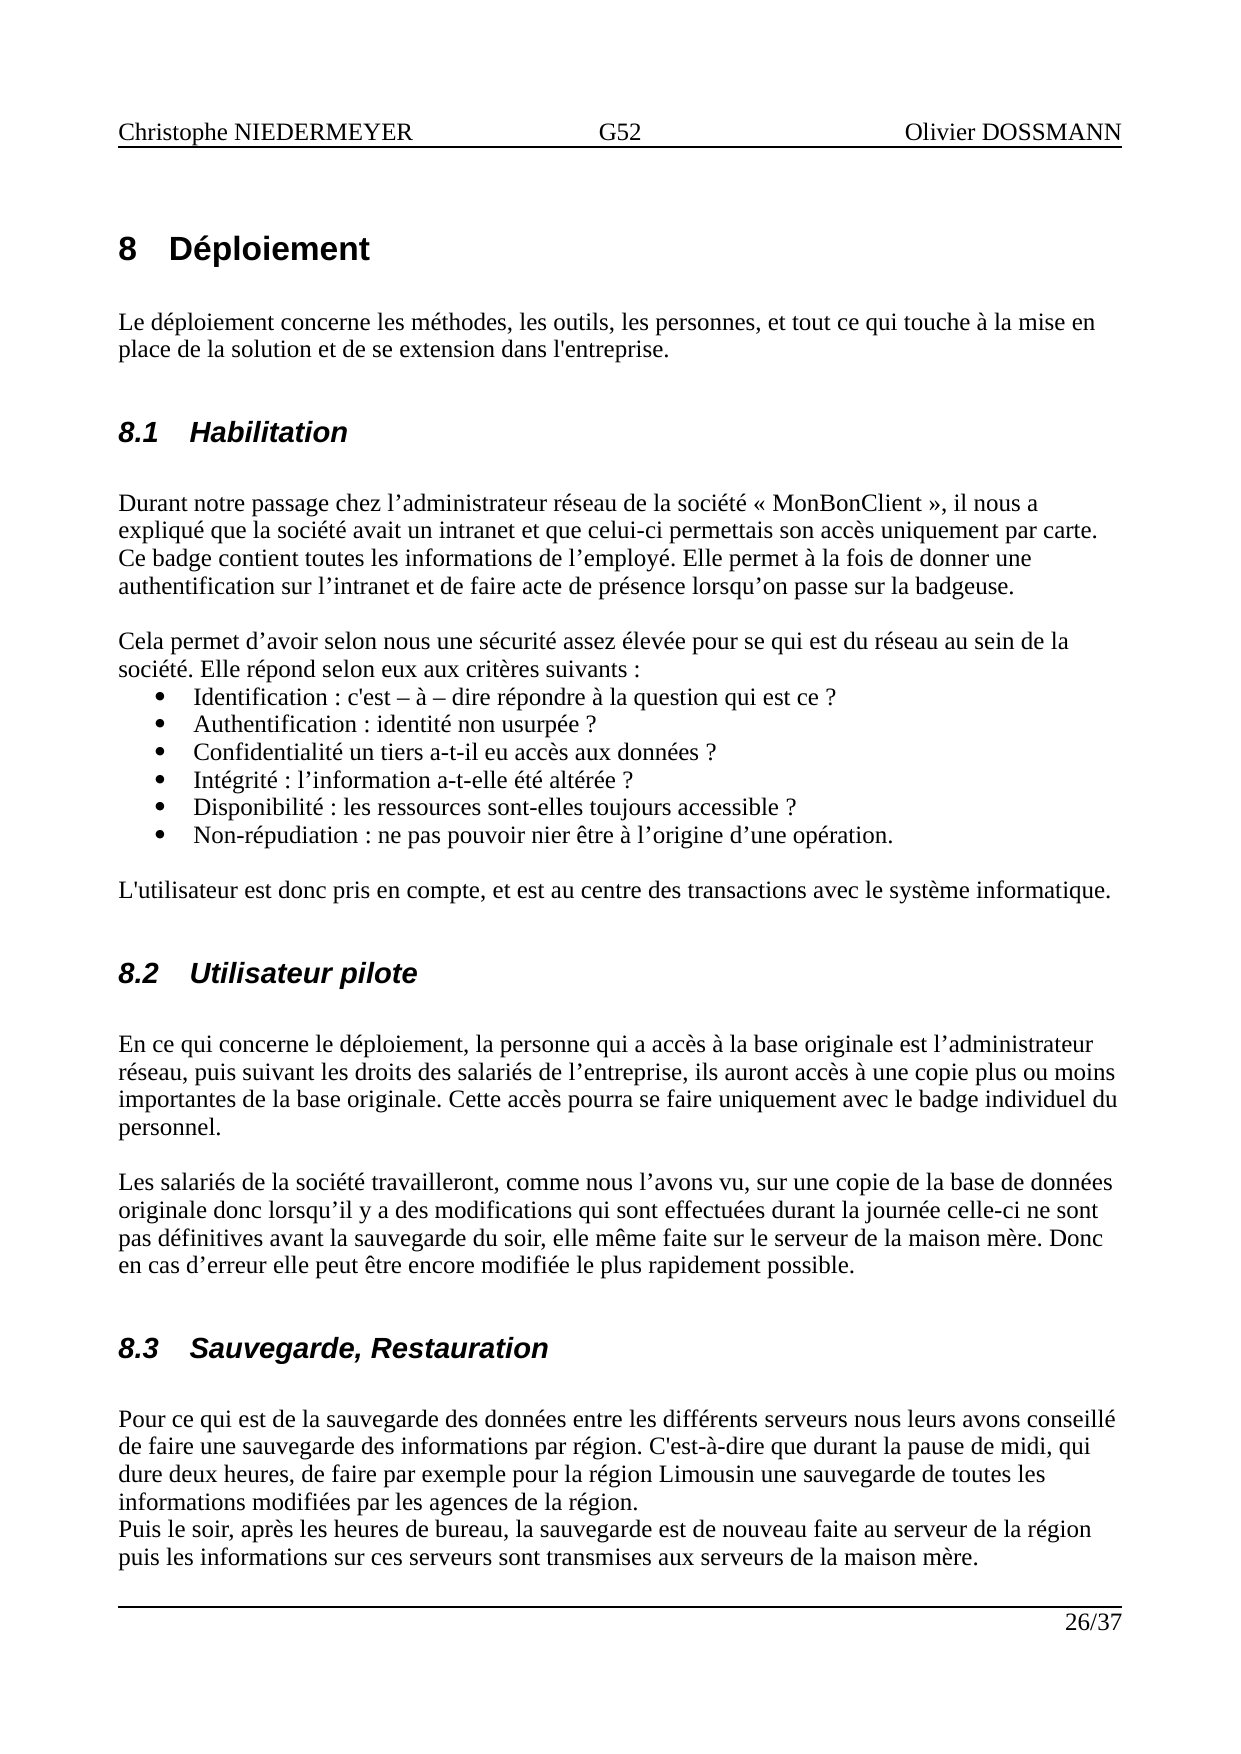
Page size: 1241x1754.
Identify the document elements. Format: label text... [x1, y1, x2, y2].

text En ce qui concerne le déploiement, la personne qui a accès à la base originale est l’administrateur réseau, puis suivant les droits des salariés de l’entreprise, ils auront accès à une copie plus ou moins importantes de la base originale. Cette accès pourra se faire uniquement avec le badge individuel du personnel. [118, 1030, 1122, 1141]
text Pour ce qui est de la sauvegarde des données entre les différents serveurs nous leurs avons conseillé de faire une sauvegarde des informations par région. C'est-à-dire que durant la pause de midi, qui dure deux heures, de faire par exemple pour la région Limousin une sauvegarde de toutes les informations modifiées par les agences de la région. [118, 1405, 1122, 1516]
text Le déploiement concerne les méthodes, les outils, les personnes, et tout ce qui touche à la mise en place de la solution et de se extension dans l'entreprise. [118, 308, 1122, 363]
text Puis le soir, après les heures de bureau, la sauvegarde est de nouveau faite au serveur de la région puis les informations sur ces serveurs sont transmises aux serveurs de la maison mère. [118, 1516, 1122, 1571]
list Identification : c'est – à – dire répondre à la question qui est ce ? [156, 683, 1122, 710]
text Durant notre passage chez l’administrateur réseau de la société « MonBonClient », il nous a expliqué que la société avait un intranet et que celui-ci permettais son accès uniquement par carte. [118, 489, 1122, 544]
list Intégrité : l’information a-t-elle été altérée ? [156, 766, 1122, 793]
subtitle Utilisateur pilote [118, 957, 1122, 990]
text Les salariés de la société travailleront, comme nous l’avons vu, sur une copie de la base de données originale donc lorsqu’il y a des modifications qui sont effectuées durant la journée celle-ci ne sont pas définitives avant la sauvegarde du soir, elle même faite sur le serveur de la maison mère. Donc en cas d’erreur elle peut être encore modifiée le plus rapidement possible. [118, 1168, 1122, 1279]
text Ce badge contient toutes les informations de l’employé. Elle permet à la fois de donner une authentification sur l’intranet et de faire acte de présence lorsqu’on passe sur la badgeuse. [118, 544, 1122, 599]
subtitle Déploiement [118, 230, 1122, 268]
subtitle Sauvegarde, Restauration [118, 1332, 1122, 1364]
list Confidentialité un tiers a-t-il eu accès aux données ? [156, 738, 1122, 766]
list Non-répudiation : ne pas pouvoir nier être à l’origine d’une opération. [156, 821, 1122, 849]
subtitle Habilitation [118, 416, 1122, 448]
text Cela permet d’avoir selon nous une sécurité assez élevée pour se qui est du réseau au sein de la société. Elle répond selon eux aux critères suivants : [118, 627, 1122, 683]
list Disponibilité : les ressources sont-elles toujours accessible ? [156, 793, 1122, 821]
text L'utilisateur est donc pris en compte, et est au centre des transactions avec le système informatique. [118, 877, 1122, 904]
list Authentification : identité non usurpée ? [156, 710, 1122, 738]
